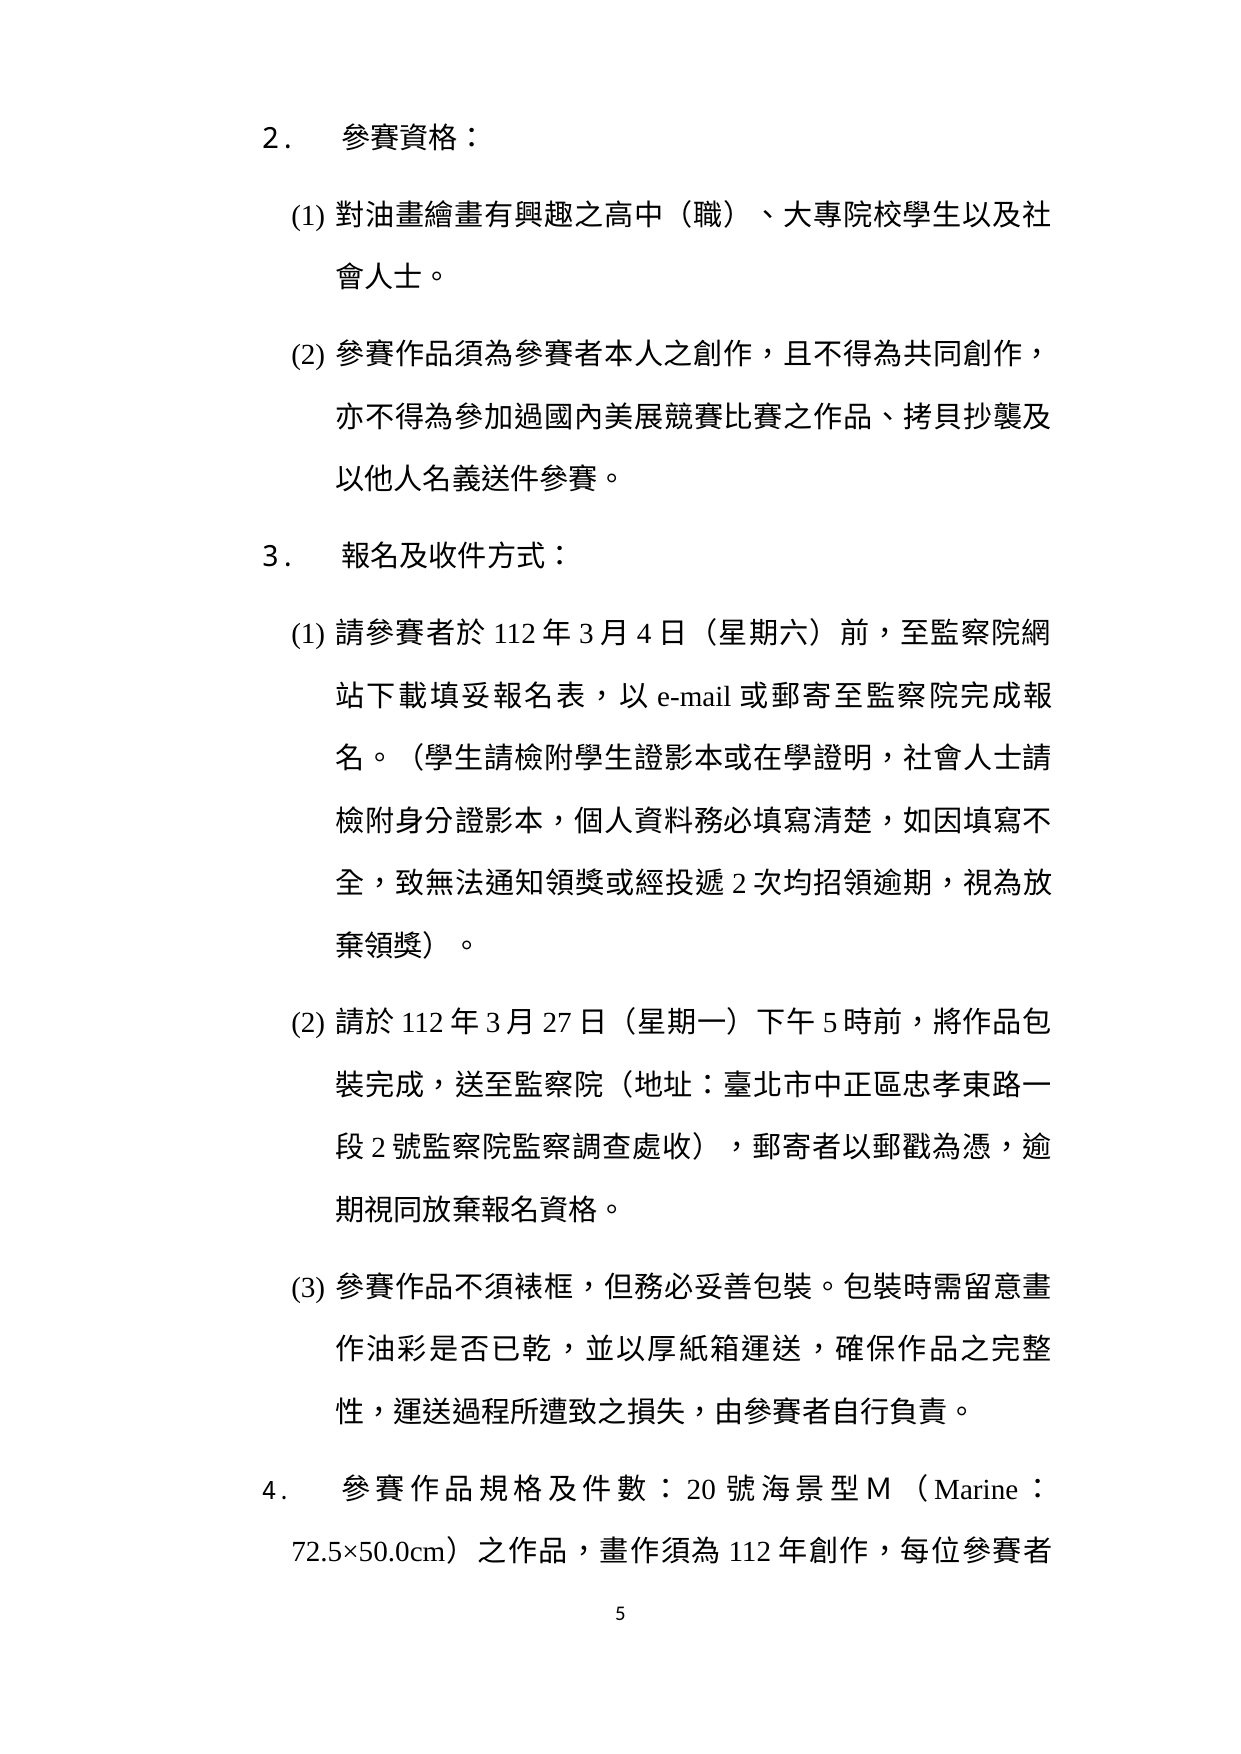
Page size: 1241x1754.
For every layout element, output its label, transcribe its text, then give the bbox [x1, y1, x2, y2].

list 請於112年3月27日（星期一）下午5時前，將作品包裝完成，送至監察院（地址：臺北市中正區忠孝東路一段2號監察院監察調查處收），郵寄者以郵戳為憑，逾期視同放棄報名資格。 [291, 978, 1053, 1228]
list 參賽作品須為參賽者本人之創作，且不得為共同創作，亦不得為參加過國內美展競賽比賽之作品、拷貝抄襲及以他人名義送件參賽。 [291, 310, 1053, 498]
list 對油畫繪畫有興趣之高中（職）、大專院校學生以及社會人士。 [291, 171, 1053, 296]
list 請參賽者於112年3月4日（星期六）前，至監察院網站下載填妥報名表，以e-mail或郵寄至監察院完成報名。（學生請檢附學生證影本或在學證明，社會人士請檢附身分證影本，個人資料務必填寫清楚，如因填寫不全，致無法通知領獎或經投遞2次均招領逾期，視為放棄領獎）。 [291, 589, 1053, 964]
list 參賽作品不須裱框，但務必妥善包裝。包裝時需留意畫作油彩是否已乾，並以厚紙箱運送，確保作品之完整性，運送過程所遭致之損失，由參賽者自行負責。 [291, 1243, 1053, 1430]
list 參賽資格： [261, 94, 1053, 157]
list 報名及收件方式： [261, 512, 1053, 575]
list 參賽作品規格及件數：20號海景型Ｍ（Marine：72.5×50.0cm）之作品，畫作須為112年創作，每位參賽者 [261, 1445, 1053, 1570]
